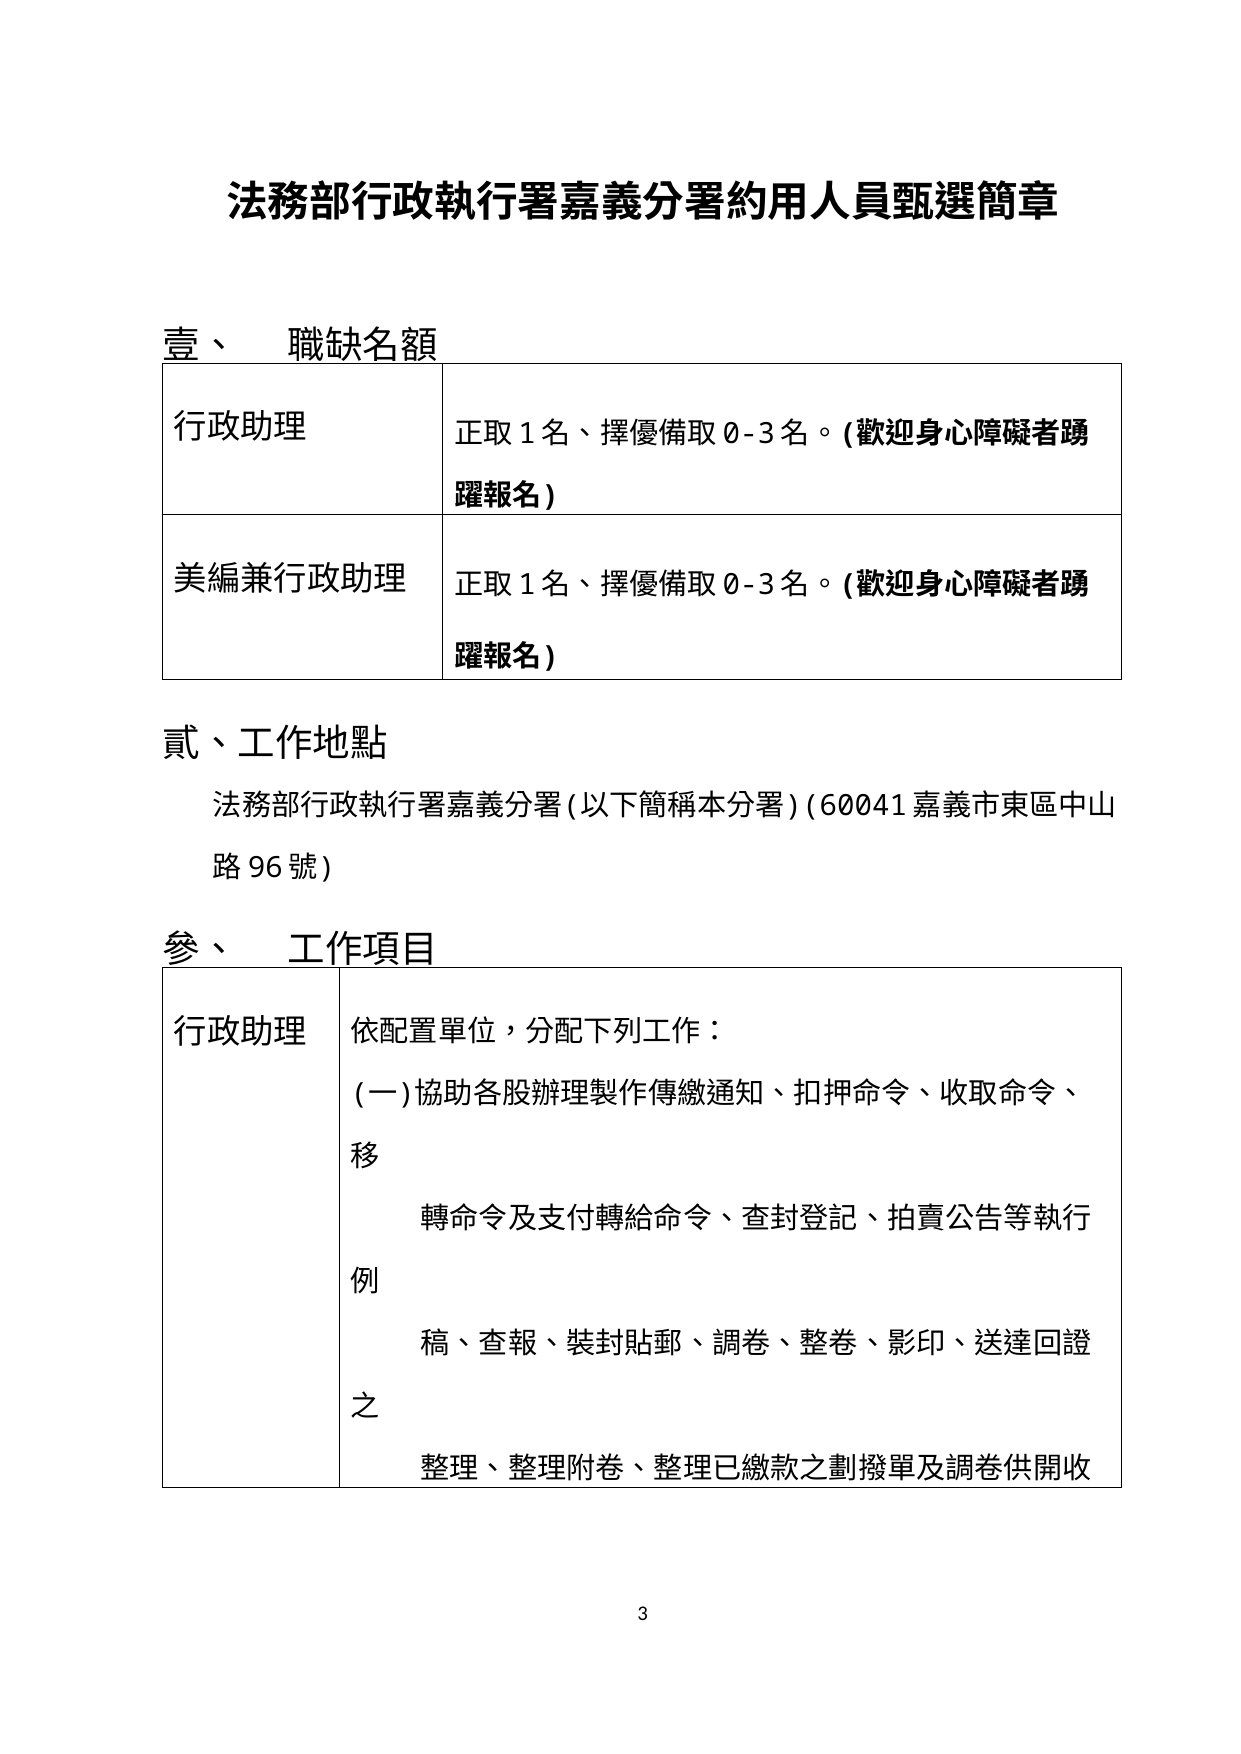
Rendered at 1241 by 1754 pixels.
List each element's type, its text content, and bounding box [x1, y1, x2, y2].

list 職缺名額 [162, 300, 1122, 363]
table_header 行政助理 [163, 364, 442, 514]
table_header 正取1名、擇優備取0-3名。(歡迎身心障礙者踴躍報名) [443, 364, 1121, 514]
table_cell 正取1名、擇優備取0-3名。(歡迎身心障礙者踴躍報名) [443, 515, 1121, 679]
text 貳、工作地點 [162, 698, 1122, 761]
table_header 行政助理 [163, 968, 339, 1487]
table_header 依配置單位，分配下列工作： (一)協助各股辦理製作傳繳通知、扣押命令、收取命令、移 轉命令及支付轉給命令、查封登記、拍賣公告等執行例 稿、查報、裝封貼郵、調卷、整卷、影印、送達回證之 整理、整理附卷、整理已繳款之劃撥單及調卷供開收 [340, 968, 1121, 1487]
text 法務部行政執行署嘉義分署約用人員甄選簡章 [162, 157, 1122, 219]
list 工作項目 [162, 905, 1122, 967]
text 法務部行政執行署嘉義分署(以下簡稱本分署)(60041嘉義市東區中山路96號) [213, 761, 1122, 886]
table_cell 美編兼行政助理 [163, 515, 442, 679]
